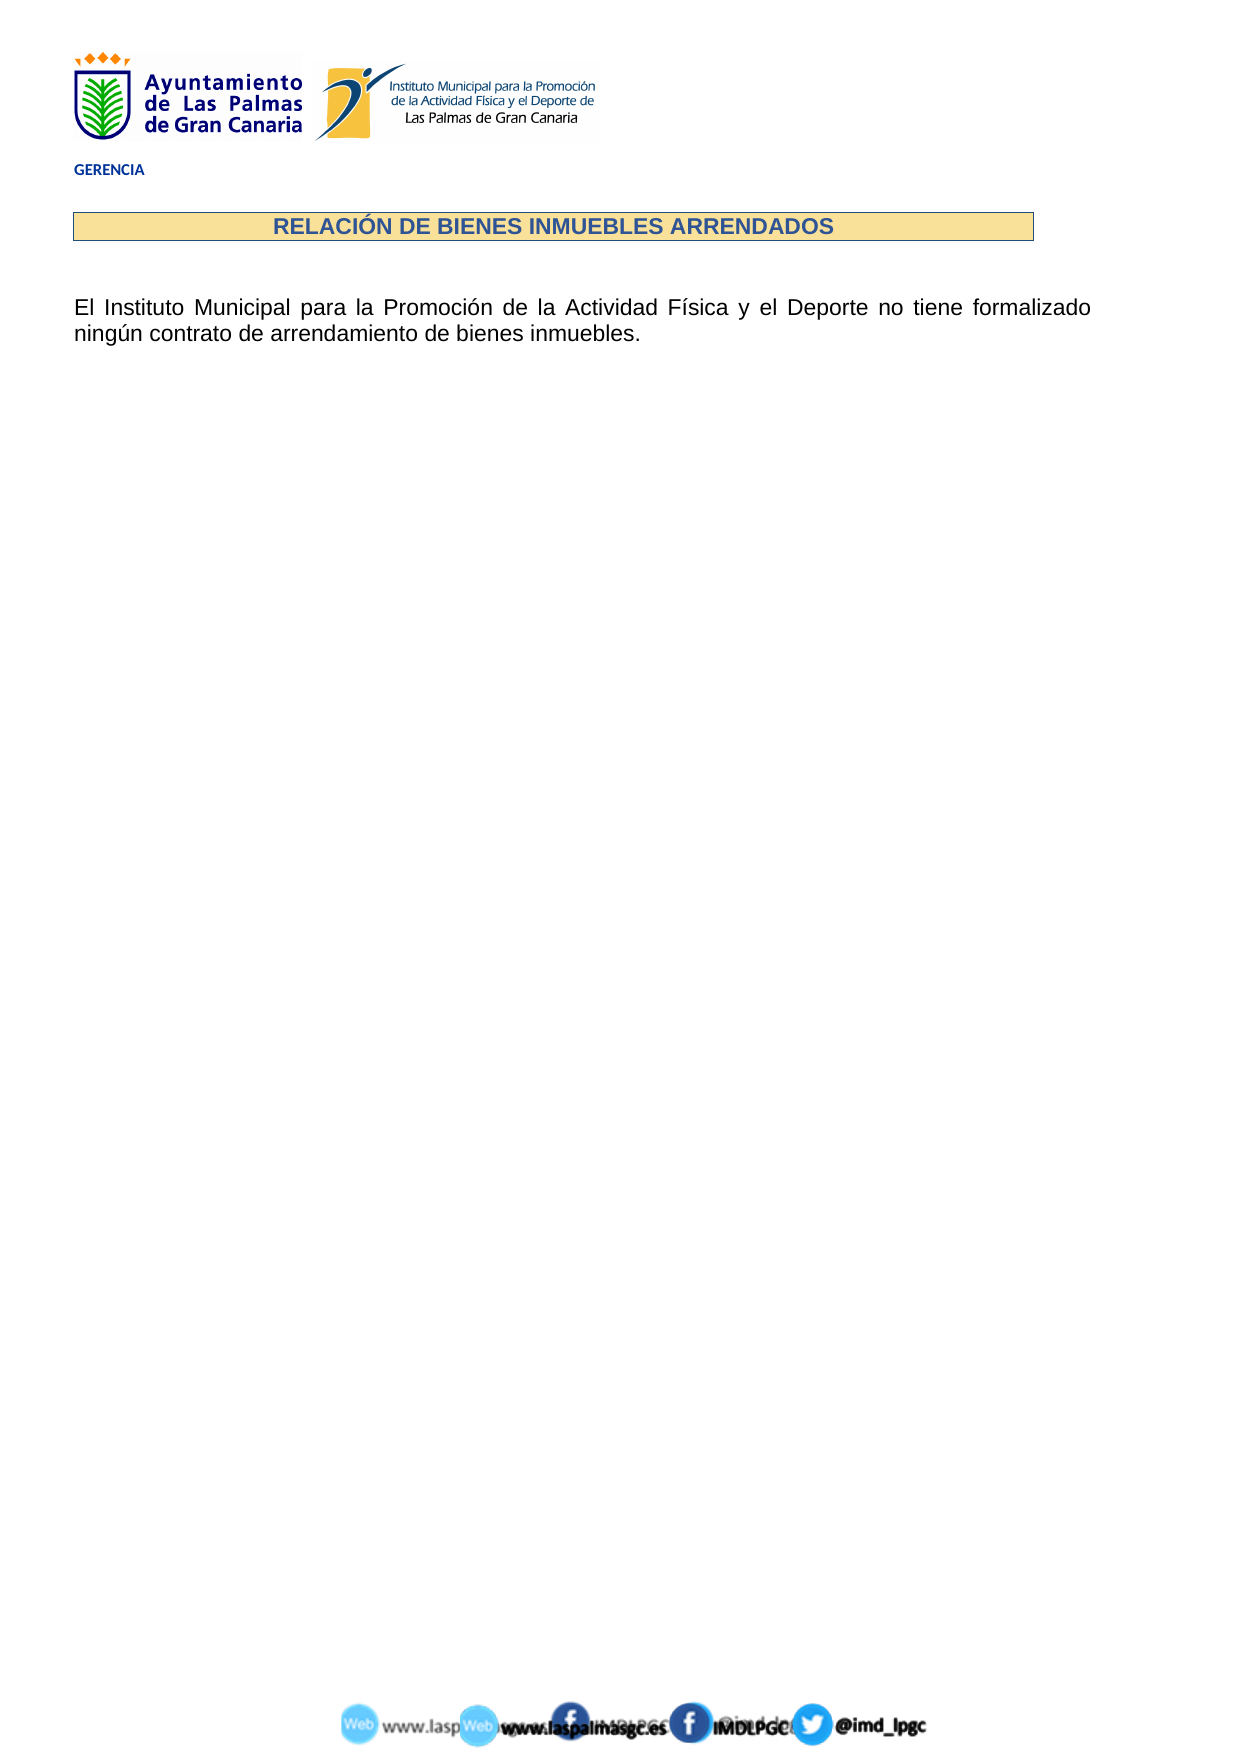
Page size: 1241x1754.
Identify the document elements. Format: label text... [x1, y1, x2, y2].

text El Instituto Municipal para la Promoción de la Actividad Física y el Deporte no tiene formalizado ningún contrato de arrendamiento de bienes inmuebles. [74, 293, 1093, 346]
table_header RELACIÓN DE BIENES INMUEBLES ARRENDADOS [74, 213, 1033, 240]
